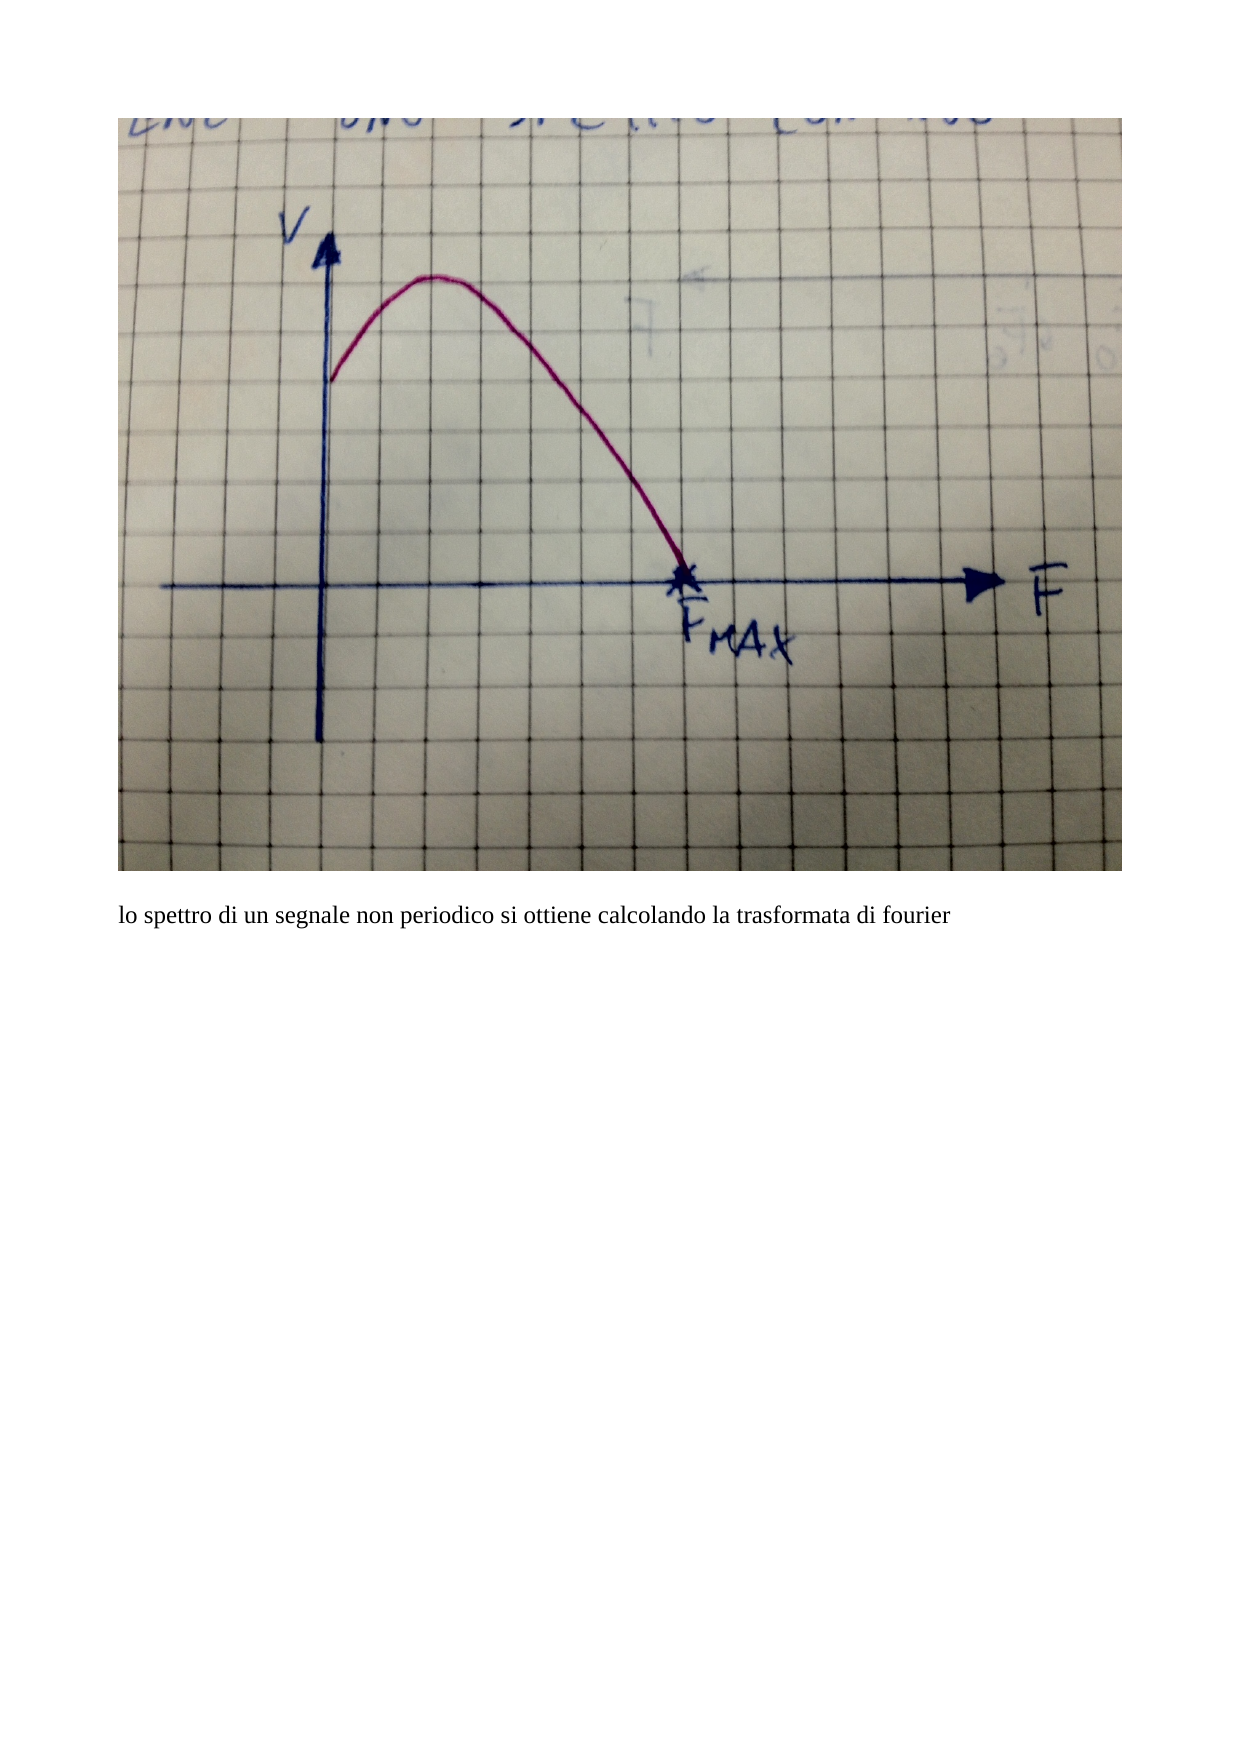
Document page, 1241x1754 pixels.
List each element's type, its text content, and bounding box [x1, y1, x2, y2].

picture [118, 118, 1122, 871]
text lo spettro di un segnale non periodico si ottiene calcolando la trasformata di fourier [118, 900, 1122, 928]
